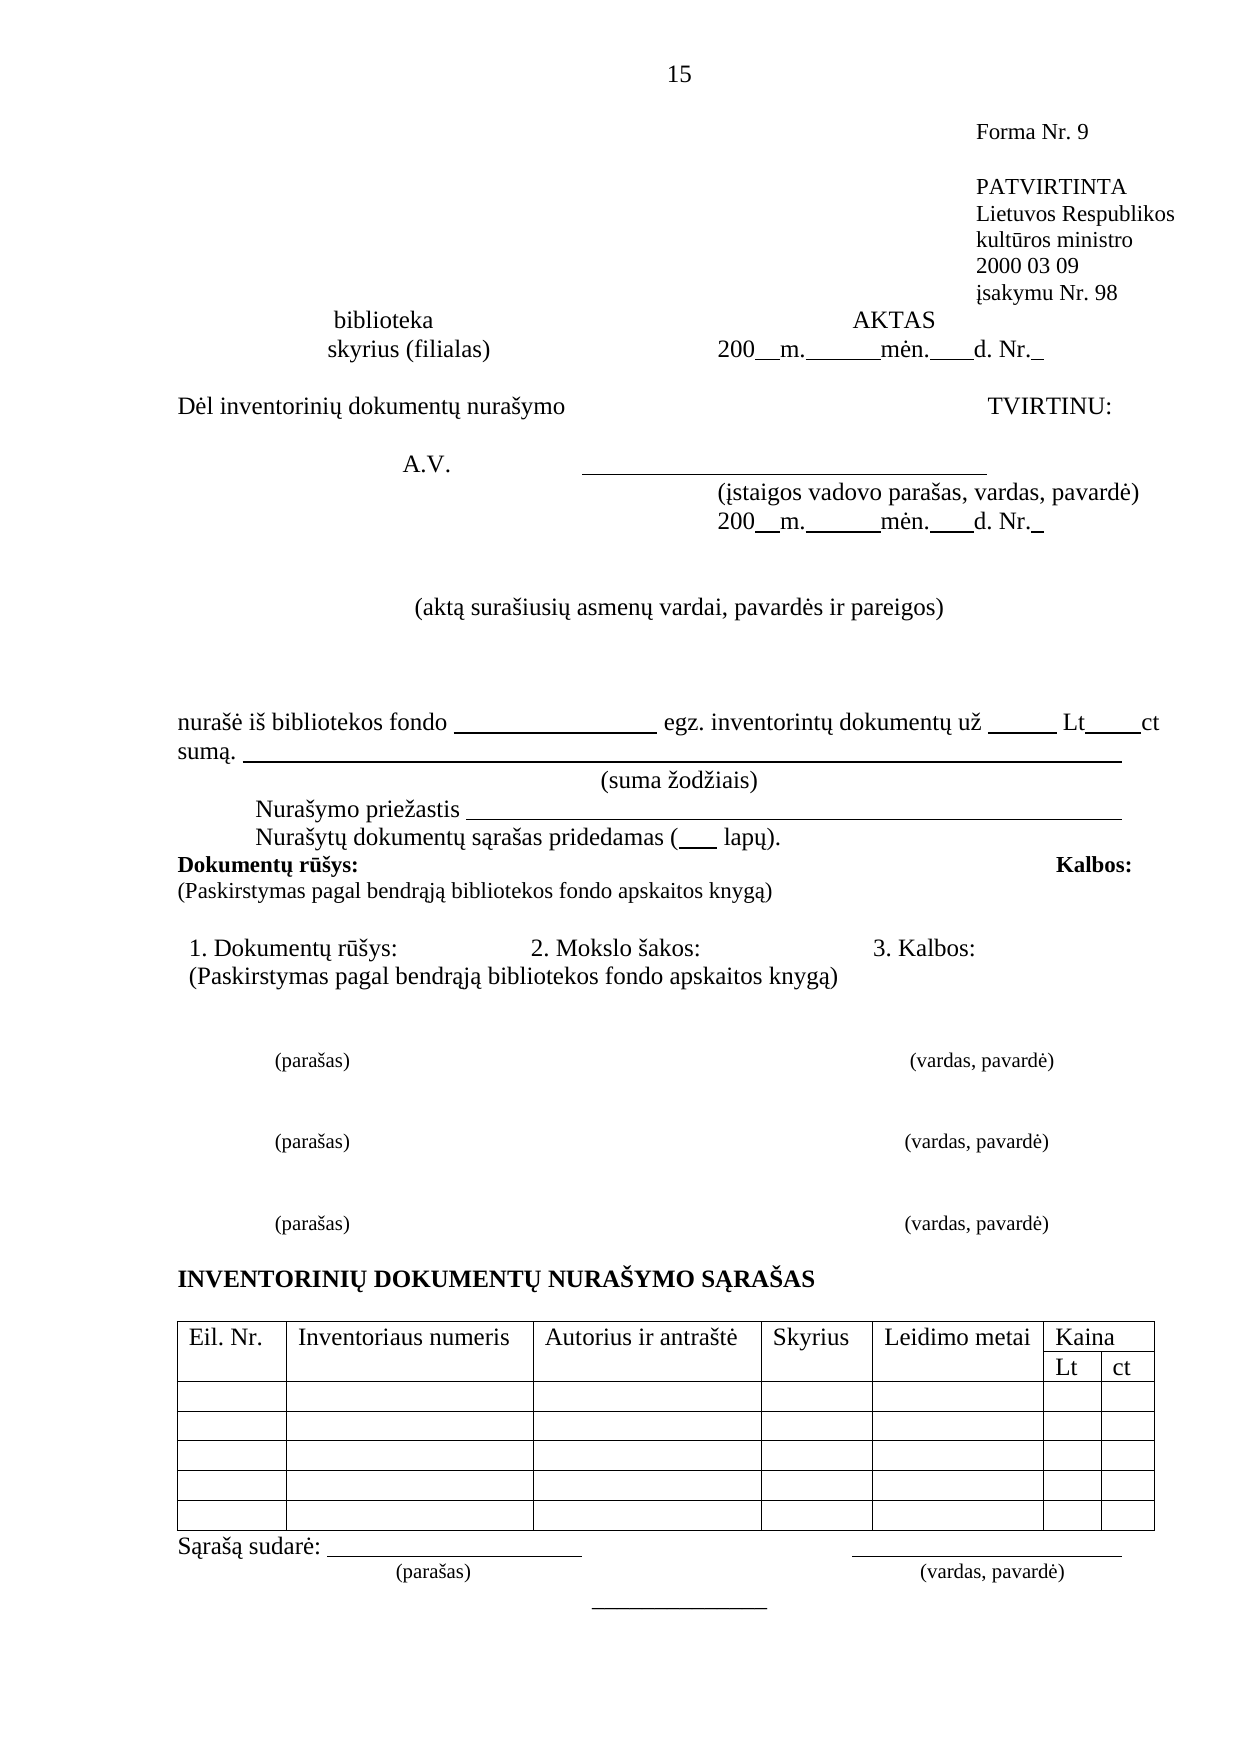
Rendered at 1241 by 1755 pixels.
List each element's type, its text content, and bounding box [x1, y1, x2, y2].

table_cell [534, 1501, 761, 1530]
table_header 3. Kalbos: [862, 933, 1204, 961]
text INVENTORINIŲ DOKUMENTŲ NURAŠYMO SĄRAŠAS [177, 1264, 1181, 1292]
text 200 m. mėn. d. Nr. [582, 506, 1181, 535]
table_cell [287, 1412, 533, 1440]
table_cell [1044, 1501, 1101, 1530]
text ______________ [177, 1583, 1181, 1612]
table_header Autorius ir antraštė [534, 1322, 761, 1381]
text Dokumentų rūšys: Kalbos: [177, 851, 1181, 878]
table_cell [287, 1501, 533, 1530]
table_cell [873, 1471, 1043, 1500]
table_header Kaina [1044, 1322, 1154, 1351]
text (suma žodžiais) [177, 765, 1181, 794]
text (parašas) (vardas, pavardė) [177, 1211, 1181, 1235]
text Dėl inventorinių dokumentų nurašymo TVIRTINU: [177, 391, 1181, 420]
text PATVIRTINTA [976, 173, 1181, 199]
text Nurašymo priežastis [177, 794, 1181, 822]
table_cell [534, 1441, 761, 1470]
text (parašas) (vardas, pavardė) [177, 1559, 1181, 1583]
text Sąrašą sudarė: [177, 1531, 1181, 1559]
text biblioteka AKTAS [177, 305, 1181, 334]
text sumą. [177, 736, 1181, 765]
table_cell [1102, 1501, 1154, 1530]
table_cell [534, 1382, 761, 1411]
table_cell [1102, 1382, 1154, 1411]
table_cell [1102, 1441, 1154, 1470]
table_header 2. Mokslo šakos: [519, 933, 862, 961]
table_cell Lt [1044, 1352, 1101, 1381]
table_cell [287, 1441, 533, 1470]
table_header Eil. Nr. [178, 1322, 286, 1381]
table_cell [178, 1471, 286, 1500]
text Nurašytų dokumentų sąrašas pridedamas ( lapų). [177, 822, 1181, 851]
text (įstaigos vadovo parašas, vardas, pavardė) [582, 477, 1181, 506]
text (aktą surašiusių asmenų vardai, pavardės ir pareigos) [177, 592, 1181, 621]
table_cell ct [1102, 1352, 1154, 1381]
table_cell [762, 1412, 872, 1440]
table_cell [287, 1471, 533, 1500]
table_cell [1044, 1382, 1101, 1411]
table_cell [534, 1412, 761, 1440]
table_cell [873, 1441, 1043, 1470]
table_cell [287, 1382, 533, 1411]
table_header Skyrius [762, 1322, 872, 1381]
table_cell [178, 1412, 286, 1440]
table_cell [178, 1382, 286, 1411]
table_cell [762, 1382, 872, 1411]
table_cell [534, 1471, 761, 1500]
table_cell [178, 1501, 286, 1530]
table_cell [762, 1501, 872, 1530]
text nurašė iš bibliotekos fondo egz. inventorintų dokumentų už Lt ct [177, 707, 1181, 736]
table_cell [1102, 1412, 1154, 1440]
table_cell [1044, 1471, 1101, 1500]
text Lietuvos Respublikos kultūros ministro 2000 03 09 [976, 199, 1181, 279]
text A.V. [177, 449, 1181, 477]
table_cell [1102, 1471, 1154, 1500]
table_cell [762, 1471, 872, 1500]
text (parašas) (vardas, pavardė) [177, 1048, 1181, 1072]
table_cell [873, 1382, 1043, 1411]
table_cell [873, 1412, 1043, 1440]
table_cell [762, 1441, 872, 1470]
table_header 1. Dokumentų rūšys: [177, 933, 519, 961]
text skyrius (filialas) 200 m. mėn. d. Nr. [177, 334, 1181, 362]
table_cell (Paskirstymas pagal bendrąją bibliotekos fondo apskaitos knygą) [177, 961, 1204, 990]
text (parašas) (vardas, pavardė) [177, 1129, 1181, 1153]
text (Paskirstymas pagal bendrąją bibliotekos fondo apskaitos knygą) [177, 878, 1181, 904]
table_header Leidimo metai [873, 1322, 1043, 1381]
text Forma Nr. 9 [976, 118, 1181, 144]
table_cell [873, 1501, 1043, 1530]
table_header Inventoriaus numeris [287, 1322, 533, 1381]
text įsakymu Nr. 98 [976, 279, 1181, 305]
table_cell [1044, 1412, 1101, 1440]
table_cell [178, 1441, 286, 1470]
table_cell [1044, 1441, 1101, 1470]
